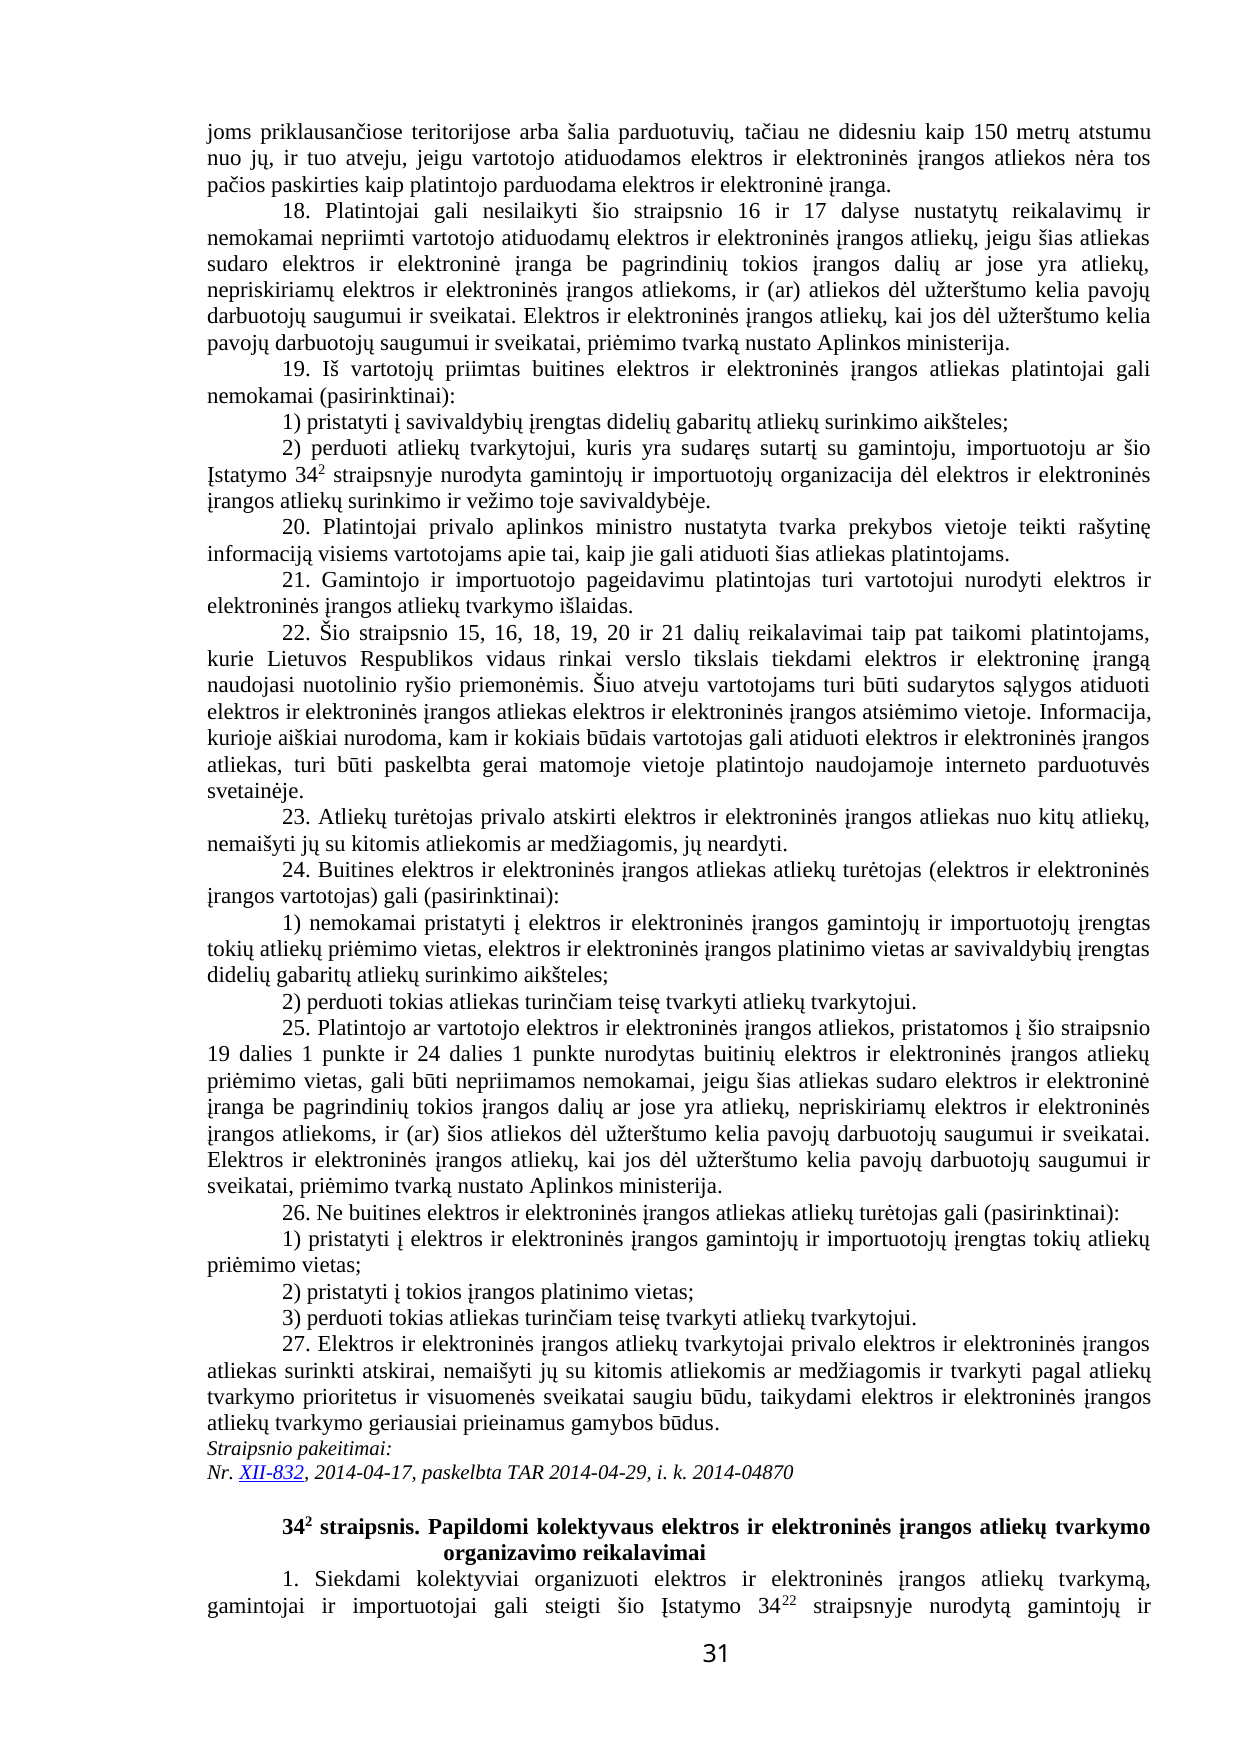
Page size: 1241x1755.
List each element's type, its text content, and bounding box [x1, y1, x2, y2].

text 1. Siekdami kolektyviai organizuoti elektros ir elektroninės įrangos atliekų tvarkymą, gamintojai ir importuotojai gali steigti šio Įstatymo 3422 straipsnyje nurodytą gamintojų ir [207, 1565, 1152, 1618]
text 24. Buitines elektros ir elektroninės įrangos atliekas atliekų turėtojas (elektros ir elektroninės įrangos vartotojas) gali (pasirinktinai): [207, 856, 1152, 909]
text 2) perduoti tokias atliekas turinčiam teisę tvarkyti atliekų tvarkytojui. [207, 988, 1152, 1014]
text 19. Iš vartotojų priimtas buitines elektros ir elektroninės įrangos atliekas platintojai gali nemokamai (pasirinktinai): [207, 355, 1152, 408]
text 1) nemokamai pristatyti į elektros ir elektroninės įrangos gamintojų ir importuotojų įrengtas tokių atliekų priėmimo vietas, elektros ir elektroninės įrangos platinimo vietas ar savivaldybių įrengtas didelių gabaritų atliekų surinkimo aikšteles; [207, 909, 1152, 988]
text 25. Platintojo ar vartotojo elektros ir elektroninės įrangos atliekos, pristatomos į šio straipsnio 19 dalies 1 punkte ir 24 dalies 1 punkte nurodytas buitinių elektros ir elektroninės įrangos atliekų priėmimo vietas, gali būti nepriimamos nemokamai, jeigu šias atliekas sudaro elektros ir elektroninė įranga be pagrindinių tokios įrangos dalių ar jose yra atliekų, nepriskiriamų elektros ir elektroninės įrangos atliekoms, ir (ar) šios atliekos dėl užterštumo kelia pavojų darbuotojų saugumui ir sveikatai. Elektros ir elektroninės įrangos atliekų, kai jos dėl užterštumo kelia pavojų darbuotojų saugumui ir sveikatai, priėmimo tvarką nustato Aplinkos ministerija. [207, 1014, 1152, 1199]
text joms priklausančiose teritorijose arba šalia parduotuvių, tačiau ne didesniu kaip 150 metrų atstumu nuo jų, ir tuo atveju, jeigu vartotojo atiduodamos elektros ir elektroninės įrangos atliekos nėra tos pačios paskirties kaip platintojo parduodama elektros ir elektroninė įranga. [207, 118, 1152, 197]
text 18. Platintojai gali nesilaikyti šio straipsnio 16 ir 17 dalyse nustatytų reikalavimų ir nemokamai nepriimti vartotojo atiduodamų elektros ir elektroninės įrangos atliekų, jeigu šias atliekas sudaro elektros ir elektroninė įranga be pagrindinių tokios įrangos dalių ar jose yra atliekų, nepriskiriamų elektros ir elektroninės įrangos atliekoms, ir (ar) atliekos dėl užterštumo kelia pavojų darbuotojų saugumui ir sveikatai. Elektros ir elektroninės įrangos atliekų, kai jos dėl užterštumo kelia pavojų darbuotojų saugumui ir sveikatai, priėmimo tvarką nustato Aplinkos ministerija. [207, 197, 1152, 355]
text 342 straipsnis. Papildomi kolektyvaus elektros ir elektroninės įrangos atliekų tvarkymo organizavimo reikalavimai [282, 1513, 1152, 1565]
text Straipsnio pakeitimai: [207, 1436, 1152, 1460]
text Nr. XII-832, 2014-04-17, paskelbta TAR 2014-04-29, i. k. 2014-04870 [207, 1460, 1152, 1484]
text 3) perduoti tokias atliekas turinčiam teisę tvarkyti atliekų tvarkytojui. [207, 1304, 1152, 1330]
text 2) perduoti atliekų tvarkytojui, kuris yra sudaręs sutartį su gamintoju, importuotoju ar šio Įstatymo 342 straipsnyje nurodyta gamintojų ir importuotojų organizacija dėl elektros ir elektroninės įrangos atliekų surinkimo ir vežimo toje savivaldybėje. [207, 434, 1152, 513]
text 20. Platintojai privalo aplinkos ministro nustatyta tvarka prekybos vietoje teikti rašytinę informaciją visiems vartotojams apie tai, kaip jie gali atiduoti šias atliekas platintojams. [207, 513, 1152, 566]
text 22. Šio straipsnio 15, 16, 18, 19, 20 ir 21 dalių reikalavimai taip pat taikomi platintojams, kurie Lietuvos Respublikos vidaus rinkai verslo tikslais tiekdami elektros ir elektroninę įrangą naudojasi nuotolinio ryšio priemonėmis. Šiuo atveju vartotojams turi būti sudarytos sąlygos atiduoti elektros ir elektroninės įrangos atliekas elektros ir elektroninės įrangos atsiėmimo vietoje. Informacija, kurioje aiškiai nurodoma, kam ir kokiais būdais vartotojas gali atiduoti elektros ir elektroninės įrangos atliekas, turi būti paskelbta gerai matomoje vietoje platintojo naudojamoje interneto parduotuvės svetainėje. [207, 619, 1152, 803]
text 2) pristatyti į tokios įrangos platinimo vietas; [207, 1278, 1152, 1304]
text 26. Ne buitines elektros ir elektroninės įrangos atliekas atliekų turėtojas gali (pasirinktinai): [207, 1199, 1152, 1225]
text 21. Gamintojo ir importuotojo pageidavimu platintojas turi vartotojui nurodyti elektros ir elektroninės įrangos atliekų tvarkymo išlaidas. [207, 566, 1152, 619]
text 27. Elektros ir elektroninės įrangos atliekų tvarkytojai privalo elektros ir elektroninės įrangos atliekas surinkti atskirai, nemaišyti jų su kitomis atliekomis ar medžiagomis ir tvarkyti pagal atliekų tvarkymo prioritetus ir visuomenės sveikatai saugiu būdu, taikydami elektros ir elektroninės įrangos atliekų tvarkymo geriausiai prieinamus gamybos būdus. [207, 1330, 1152, 1436]
text 1) pristatyti į elektros ir elektroninės įrangos gamintojų ir importuotojų įrengtas tokių atliekų priėmimo vietas; [207, 1225, 1152, 1278]
text 23. Atliekų turėtojas privalo atskirti elektros ir elektroninės įrangos atliekas nuo kitų atliekų, nemaišyti jų su kitomis atliekomis ar medžiagomis, jų neardyti. [207, 803, 1152, 856]
text 1) pristatyti į savivaldybių įrengtas didelių gabaritų atliekų surinkimo aikšteles; [207, 408, 1152, 434]
